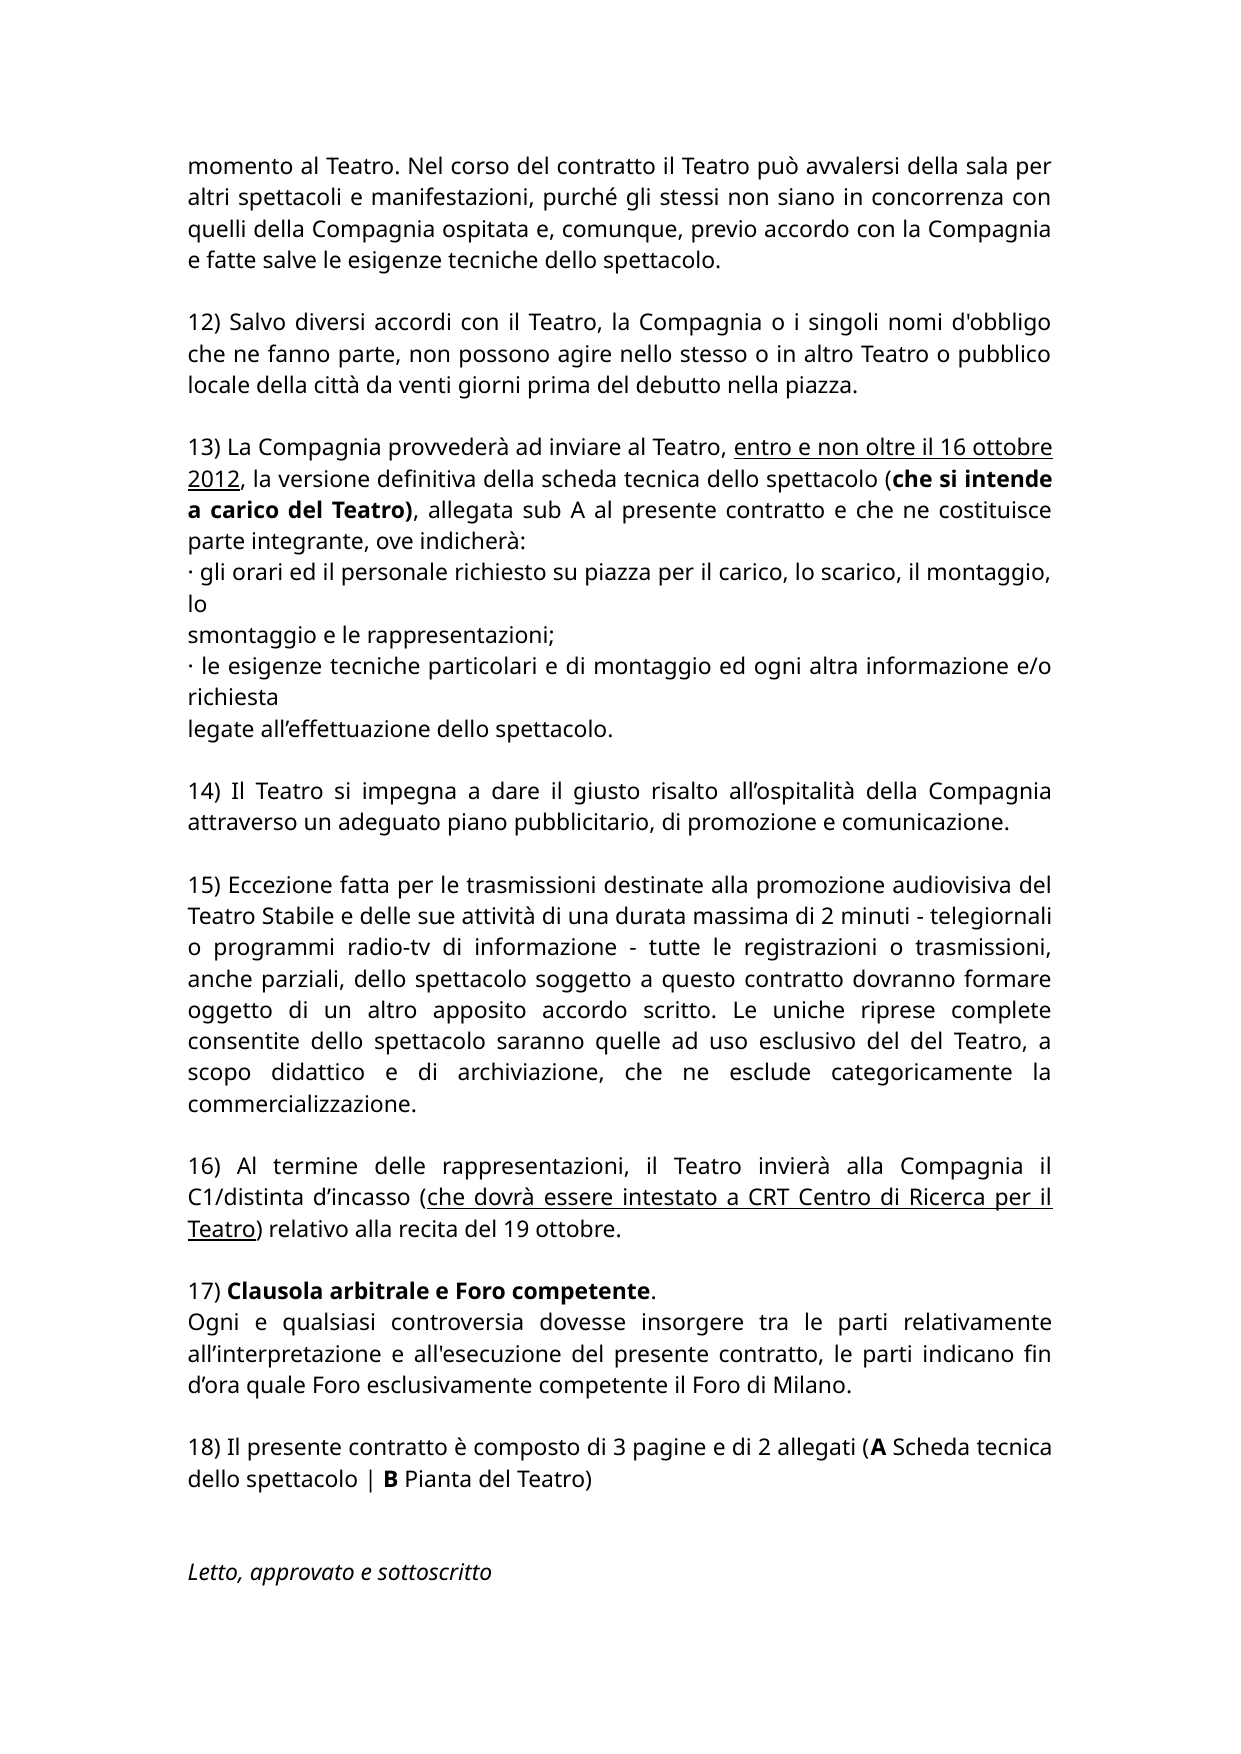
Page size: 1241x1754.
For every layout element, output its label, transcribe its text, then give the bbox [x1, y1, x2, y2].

text 16) Al termine delle rappresentazioni, il Teatro invierà alla Compagnia il C1/distinta d’incasso (che dovrà essere intestato a CRT Centro di Ricerca per il Teatro) relativo alla recita del 19 ottobre. [187, 1150, 1053, 1244]
text 13) La Compagnia provvederà ad inviare al Teatro, entro e non oltre il 16 ottobre 2012, la versione definitiva della scheda tecnica dello spettacolo (che si intende a carico del Teatro), allegata sub A al presente contratto e che ne costituisce parte integrante, ove indicherà: [187, 431, 1053, 556]
text 15) Eccezione fatta per le trasmissioni destinate alla promozione audiovisiva del Teatro Stabile e delle sue attività di una durata massima di 2 minuti - telegiornali o programmi radio-tv di informazione - tutte le registrazioni o trasmissioni, anche parziali, dello spettacolo soggetto a questo contratto dovranno formare oggetto di un altro apposito accordo scritto. Le uniche riprese complete consentite dello spettacolo saranno quelle ad uso esclusivo del del Teatro, a scopo didattico e di archiviazione, che ne esclude categoricamente la commercializzazione. [187, 869, 1053, 1119]
text · gli orari ed il personale richiesto su piazza per il carico, lo scarico, il montaggio, lo [187, 556, 1053, 619]
text 14) Il Teatro si impegna a dare il giusto risalto all’ospitalità della Compagnia attraverso un adeguato piano pubblicitario, di promozione e comunicazione. [187, 775, 1053, 837]
text 18) Il presente contratto è composto di 3 pagine e di 2 allegati (A Scheda tecnica dello spettacolo | B Pianta del Teatro) [187, 1431, 1053, 1494]
text Ogni e qualsiasi controversia dovesse insorgere tra le parti relativamente all’interpretazione e all'esecuzione del presente contratto, le parti indicano fin d’ora quale Foro esclusivamente competente il Foro di Milano. [187, 1306, 1053, 1400]
text 17) Clausola arbitrale e Foro competente. [187, 1275, 1053, 1306]
text momento al Teatro. Nel corso del contratto il Teatro può avvalersi della sala per altri spettacoli e manifestazioni, purché gli stessi non siano in concorrenza con quelli della Compagnia ospitata e, comunque, previo accordo con la Compagnia e fatte salve le esigenze tecniche dello spettacolo. [187, 150, 1053, 275]
text Letto, approvato e sottoscritto [187, 1556, 1053, 1587]
text · le esigenze tecniche particolari e di montaggio ed ogni altra informazione e/o richiesta [187, 650, 1053, 712]
text smontaggio e le rappresentazioni; [187, 619, 1053, 650]
text 12) Salvo diversi accordi con il Teatro, la Compagnia o i singoli nomi d'obbligo che ne fanno parte, non possono agire nello stesso o in altro Teatro o pubblico locale della città da venti giorni prima del debutto nella piazza. [187, 306, 1053, 400]
text legate all’effettuazione dello spettacolo. [187, 712, 1053, 744]
